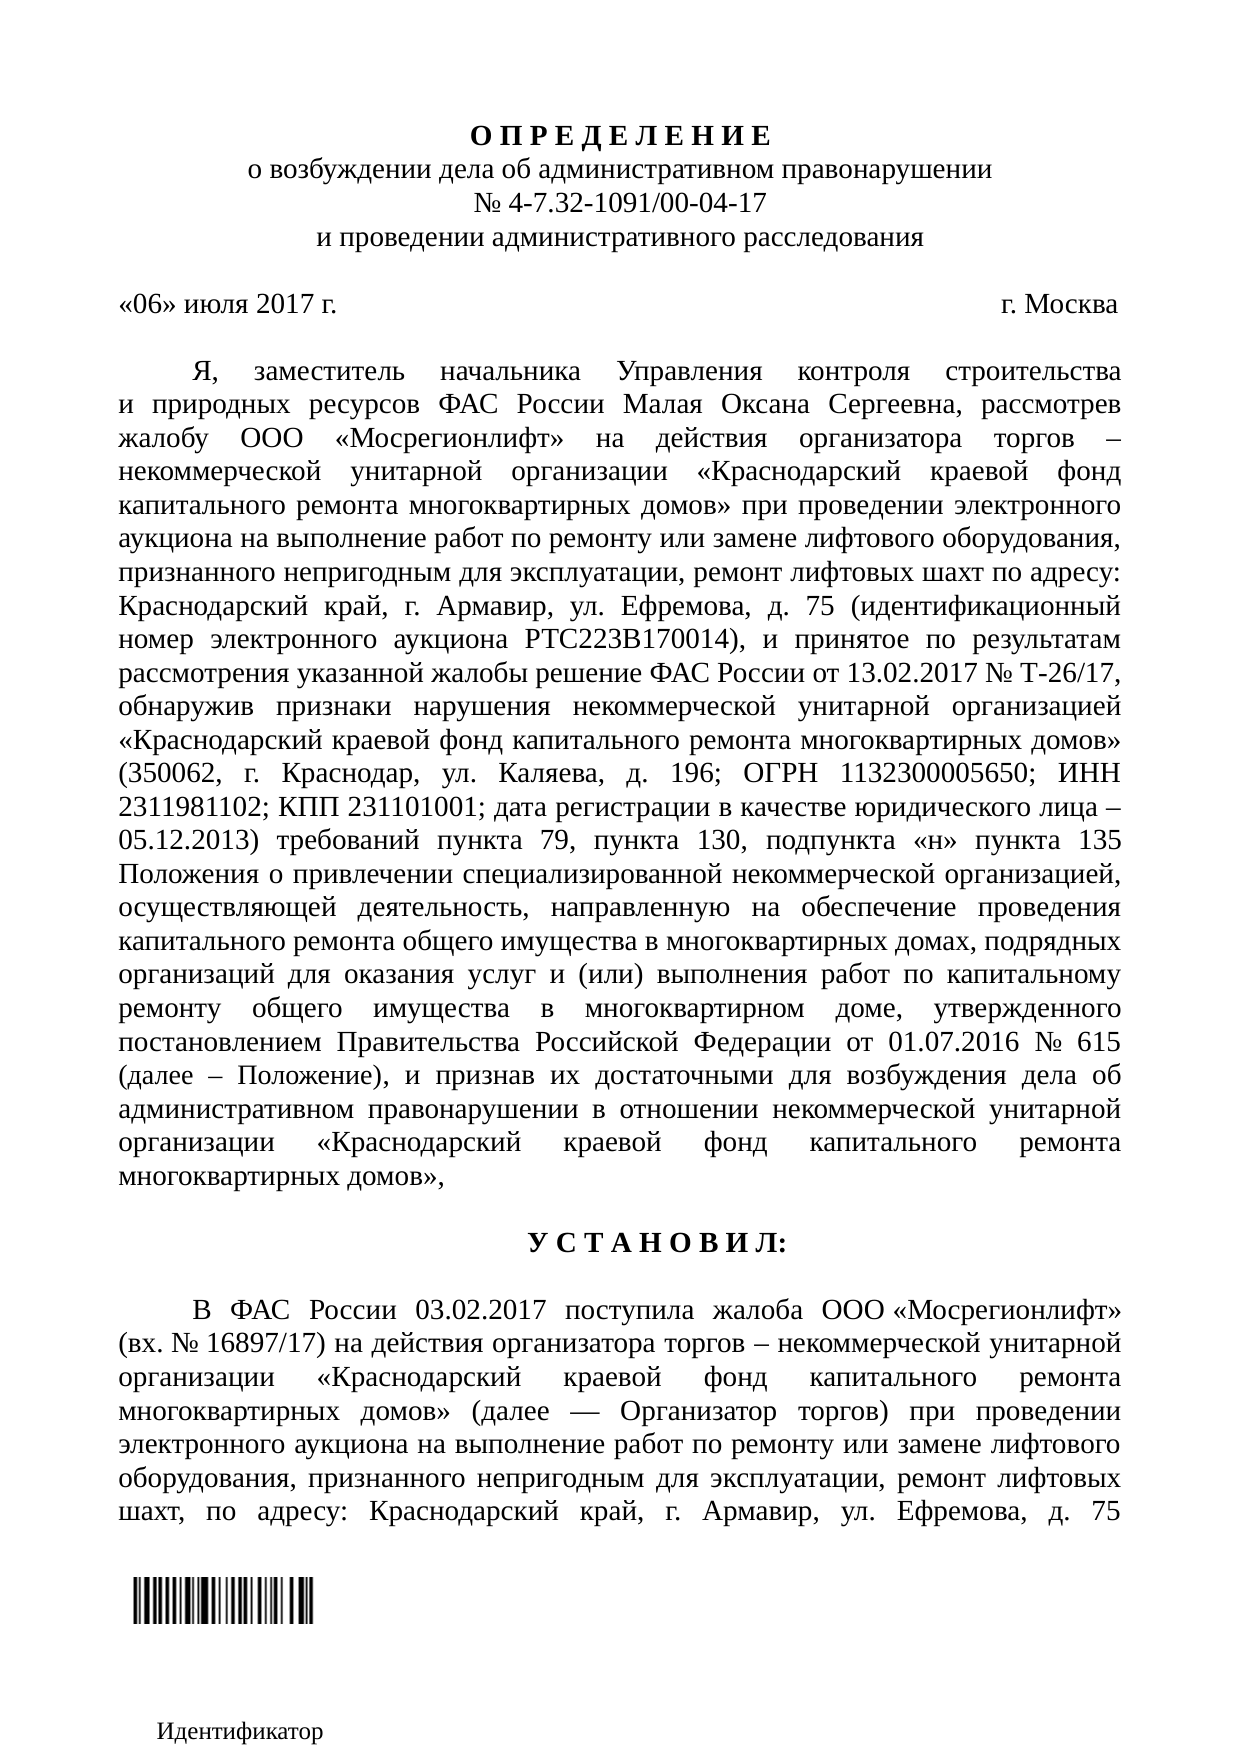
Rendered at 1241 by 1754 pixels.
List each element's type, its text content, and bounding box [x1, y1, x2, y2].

text Я, заместитель начальника Управления контроля строительства и природных ресурсов ФАС России Малая Оксана Сергеевна, рассмотрев жалобу ООО «Мосрегионлифт» на действия организатора торгов – некоммерческой унитарной организации «Краснодарский краевой фонд капитального ремонта многоквартирных домов» при проведении электронного аукциона на выполнение работ по ремонту или замене лифтового оборудования, признанного непригодным для эксплуатации, ремонт лифтовых шахт по адресу: Краснодарский край, г. Армавир, ул. Ефремова, д. 75 (идентификационный номер электронного аукциона РТС223В170014), и принятое по результатам рассмотрения указанной жалобы решение ФАС России от 13.02.2017 № Т-26/17, обнаружив признаки нарушения некоммерческой унитарной организацией «Краснодарский краевой фонд капитального ремонта многоквартирных домов» (350062, г. Краснодар, ул. Каляева, д. 196; ОГРН 1132300005650; ИНН 2311981102; КПП 231101001; дата регистрации в качестве юридического лица – 05.12.2013) требований пункта 79, пункта 130, подпункта «н» пункта 135 Положения о привлечении специализированной некоммерческой организацией, осуществляющей деятельность, направленную на обеспечение проведения капитального ремонта общего имущества в многоквартирных домах, подрядных организаций для оказания услуг и (или) выполнения работ по капитальному ремонту общего имущества в многоквартирном доме, утвержденного постановлением Правительства Российской Федерации от 01.07.2016 № 615 (далее – Положение), и признав их достаточными для возбуждения дела об административном правонарушении в отношении некоммерческой унитарной организации «Краснодарский краевой фонд капитального ремонта многоквартирных домов», [118, 353, 1122, 1191]
picture [118, 1577, 331, 1624]
text № 4-7.32-1091/00-04-17 [118, 185, 1122, 219]
text о возбуждении дела об административном правонарушении [118, 152, 1122, 185]
text и проведении административного расследования [118, 219, 1122, 252]
text В ФАС России 03.02.2017 поступила жалоба ООО «Мосрегионлифт» (вх. № 16897/17) на действия организатора торгов – некоммерческой унитарной организации «Краснодарский краевой фонд капитального ремонта многоквартирных домов» (далее — Организатор торгов) при проведении электронного аукциона на выполнение работ по ремонту или замене лифтового оборудования, признанного непригодным для эксплуатации, ремонт лифтовых шахт, по адресу: Краснодарский край, г. Армавир, ул. Ефремова, д. 75 [118, 1292, 1122, 1527]
text «06» июля 2017 г. г. Москва [118, 286, 1122, 319]
text О П Р Е Д Е Л Е Н И Е [118, 118, 1122, 152]
text У С Т А Н О В И Л: [118, 1225, 1122, 1258]
